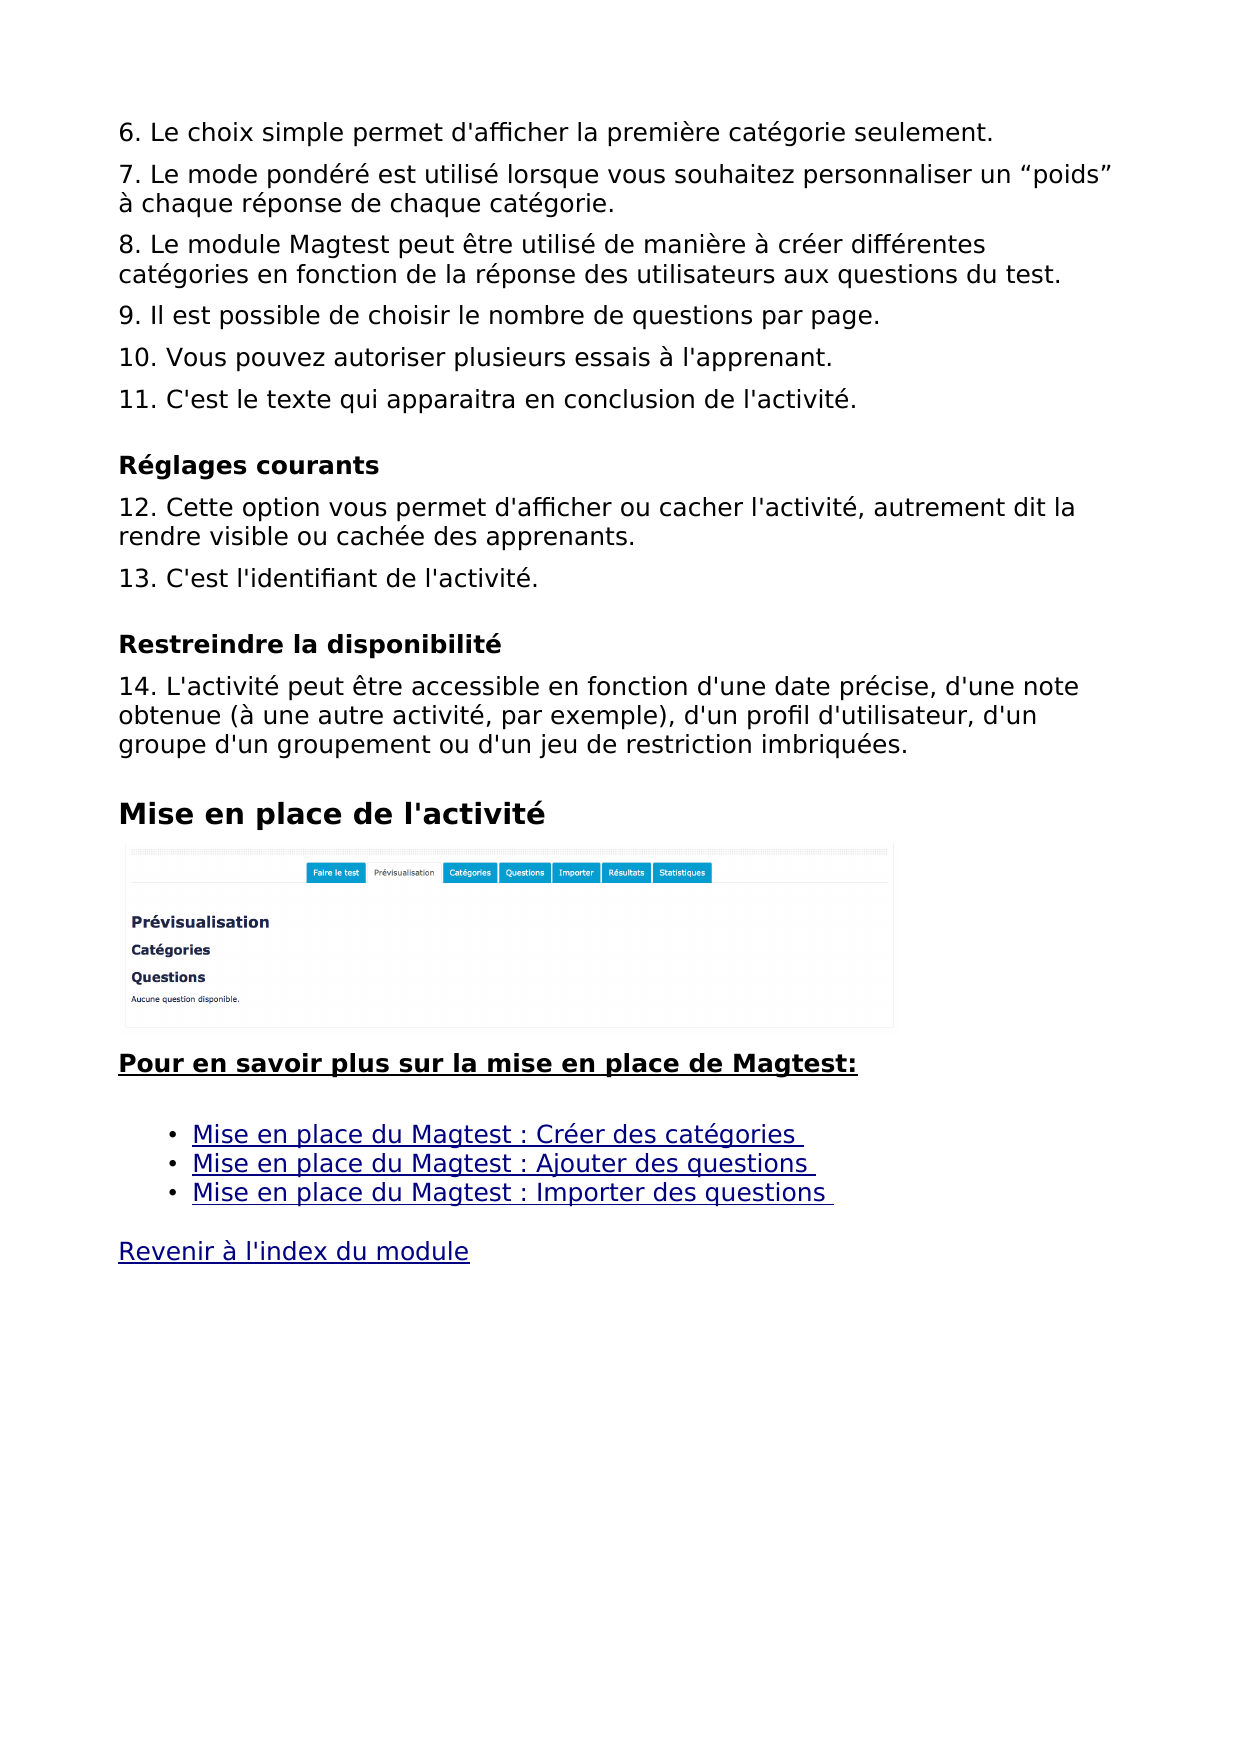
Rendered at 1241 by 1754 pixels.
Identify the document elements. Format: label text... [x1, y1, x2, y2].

list Mise en place du Magtest : Importer des questions [177, 1178, 1122, 1208]
list Mise en place du Magtest : Créer des catégories [177, 1120, 1122, 1149]
text 13. C'est l'identifiant de l'activité. [118, 564, 1122, 593]
picture [118, 843, 900, 1037]
text 12. Cette option vous permet d'afficher ou cacher l'activité, autrement dit la rendre visible ou cachée des apprenants. [118, 493, 1122, 551]
list Mise en place du Magtest : Ajouter des questions [177, 1149, 1122, 1178]
subtitle Mise en place de l'activité [118, 797, 1122, 831]
subtitle Restreindre la disponibilité [118, 631, 1122, 660]
text Pour en savoir plus sur la mise en place de Magtest: [118, 1049, 1122, 1078]
text 8. Le module Magtest peut être utilisé de manière à créer différentes catégories en fonction de la réponse des utilisateurs aux questions du test. [118, 231, 1122, 289]
text 6. Le choix simple permet d'afficher la première catégorie seulement. [118, 118, 1122, 147]
subtitle Réglages courants [118, 451, 1122, 481]
text Revenir à l'index du module [118, 1237, 1122, 1266]
text 9. Il est possible de choisir le nombre de questions par page. [118, 301, 1122, 331]
text 14. L'activité peut être accessible en fonction d'une date précise, d'une note obtenue (à une autre activité, par exemple), d'un profil d'utilisateur, d'un groupe d'un groupement ou d'un jeu de restriction imbriquées. [118, 672, 1122, 760]
text 11. C'est le texte qui apparaitra en conclusion de l'activité. [118, 385, 1122, 414]
text 10. Vous pouvez autoriser plusieurs essais à l'apprenant. [118, 343, 1122, 372]
text 7. Le mode pondéré est utilisé lorsque vous souhaitez personnaliser un “poids” à chaque réponse de chaque catégorie. [118, 160, 1122, 218]
